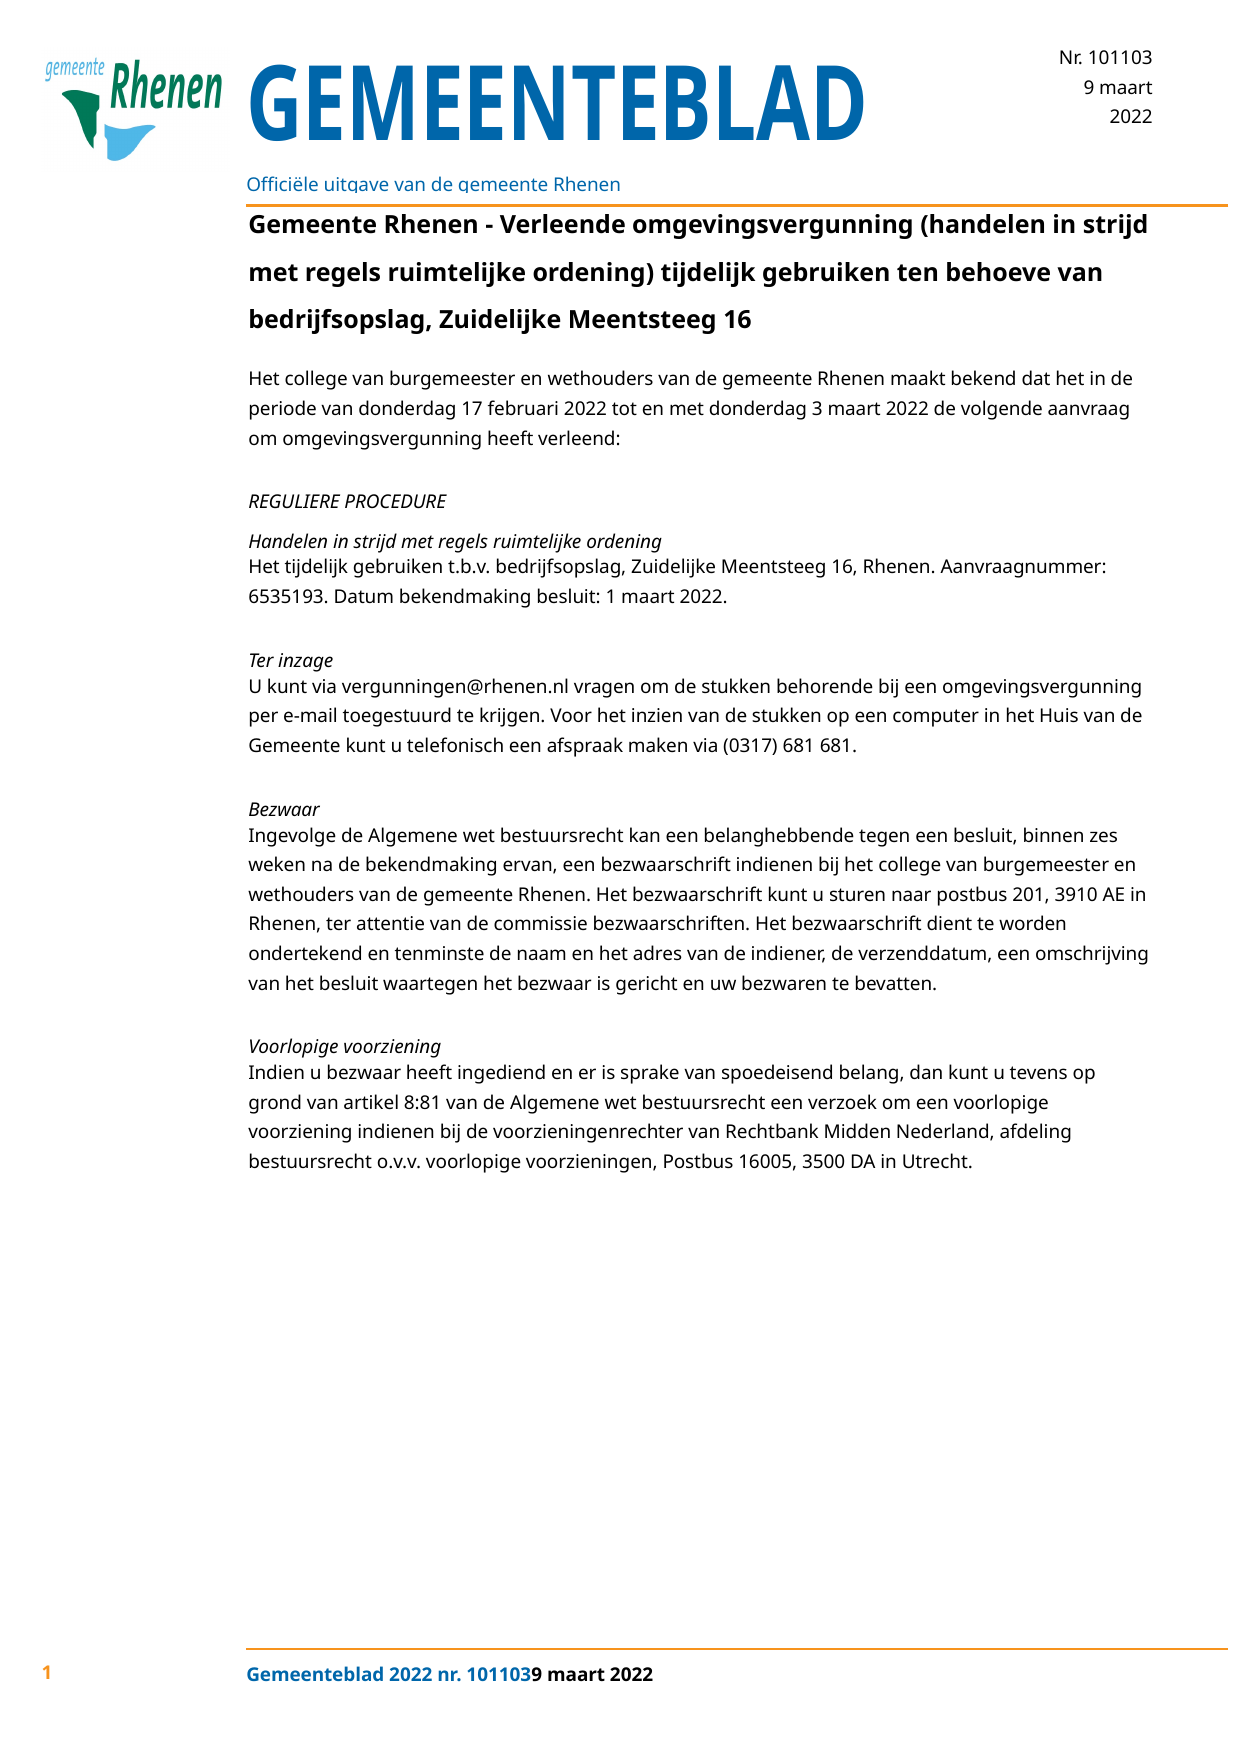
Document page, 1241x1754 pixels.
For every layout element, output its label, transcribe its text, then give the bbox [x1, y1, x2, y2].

text Indien u bezwaar heeft ingediend en er is sprake van spoedeisend belang, dan kunt u tevens op grond van artikel 8:81 van de Algemene wet bestuursrecht een verzoek om een voorlopige voorziening indienen bij de voorzieningenrechter van Rechtbank Midden Nederland, afdeling bestuursrecht o.v.v. voorlopige voorzieningen, Postbus 16005, 3500 DA in Utrecht. [248, 1059, 1152, 1174]
text Gemeente Rhenen - Verleende omgevingsvergunning (handelen in strijd met regels ruimtelijke ordening) tijdelijk gebruiken ten behoeve van bedrijfsopslag, Zuidelijke Meentsteeg 16 [248, 207, 1152, 336]
text Ingevolge de Algemene wet bestuursrecht kan een belanghebbende tegen een besluit, binnen zes weken na de bekendmaking ervan, een bezwaarschrift indienen bij het college van burgemeester en wethouders van de gemeente Rhenen. Het bezwaarschrift kunt u sturen naar postbus 201, 3910 AE in Rhenen, ter attentie van de commissie bezwaarschriften. Het bezwaarschrift dient te worden ondertekend en tenminste de naam en het adres van de indiener, de verzenddatum, een omschrijving van het besluit waartegen het bezwaar is gericht en uw bezwaren te bevatten. [248, 822, 1152, 995]
text Het tijdelijk gebruiken t.b.v. bedrijfsopslag, Zuidelijke Meentsteeg 16, Rhenen. Aanvraagnummer: 6535193. Datum bekendmaking besluit: 1 maart 2022. [248, 554, 1152, 609]
text Het college van burgemeester en wethouders van de gemeente Rhenen maakt bekend dat het in de periode van donderdag 17 februari 2022 tot en met donderdag 3 maart 2022 de volgende aanvraag om omgevingsvergunning heeft verleend: [248, 366, 1152, 450]
text Bezwaar [248, 796, 1152, 822]
text Voorlopige voorziening [248, 1034, 1152, 1059]
text Ter inzage [248, 647, 1152, 673]
text REGULIERE PROCEDURE [248, 489, 1152, 514]
text Handelen in strijd met regels ruimtelijke ordening [248, 528, 1152, 554]
text U kunt via vergunningen@rhenen.nl vragen om de stukken behorende bij een omgevingsvergunning per e-mail toegestuurd te krijgen. Voor het inzien van de stukken op een computer in het Huis van de Gemeente kunt u telefonisch een afspraak maken via (0317) 681 681. [248, 673, 1152, 758]
picture [41, 47, 231, 172]
